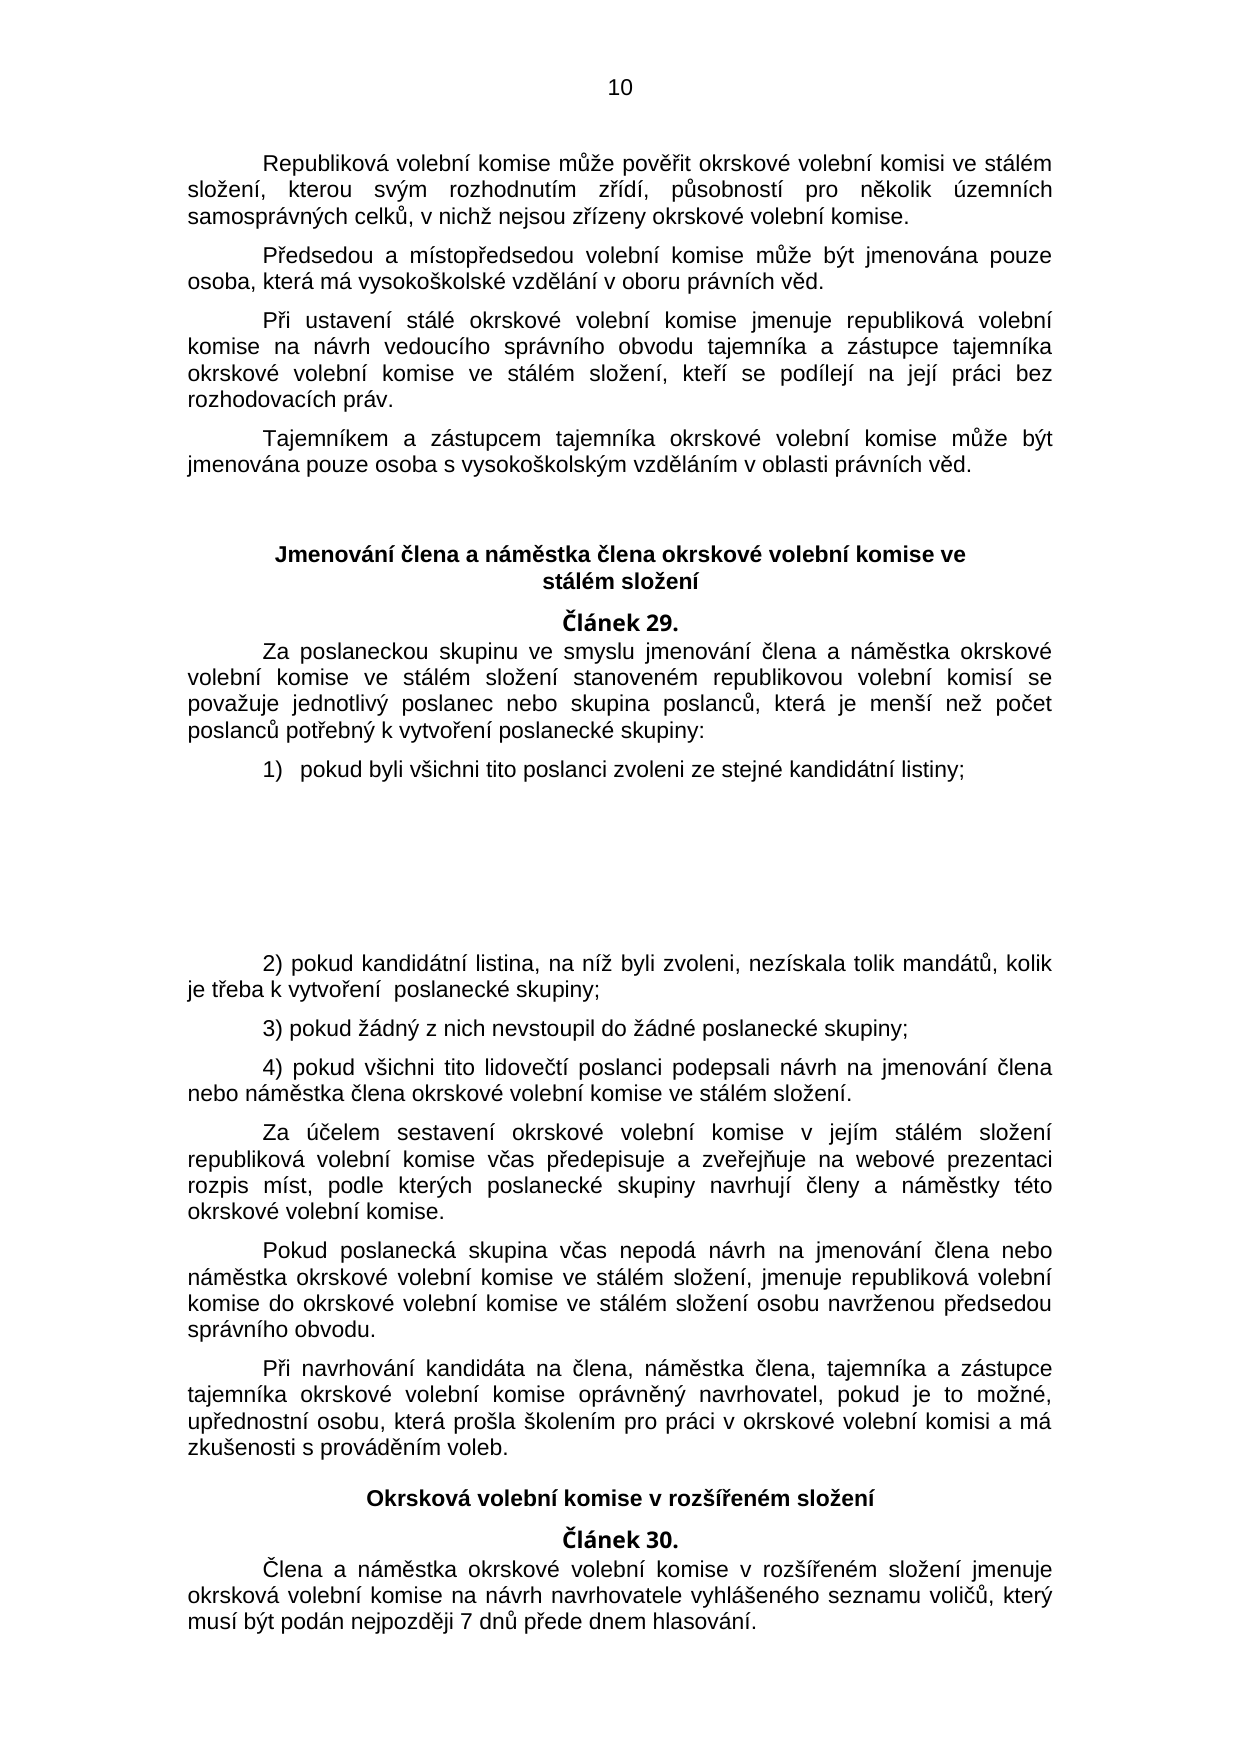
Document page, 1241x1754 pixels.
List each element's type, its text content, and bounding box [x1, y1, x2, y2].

text 4) pokud všichni tito lidovečtí poslanci podepsali návrh na jmenování člena nebo náměstka člena okrskové volební komise ve stálém složení. [187, 1054, 1053, 1107]
text Při navrhování kandidáta na člena, náměstka člena, tajemníka a zástupce tajemníka okrskové volební komise oprávněný navrhovatel, pokud je to možné, upřednostní osobu, která prošla školením pro práci v okrskové volební komisi a má zkušenosti s prováděním voleb. [187, 1355, 1053, 1460]
text Člena a náměstka okrskové volební komise v rozšířeném složení jmenuje okrsková volební komise na návrh navrhovatele vyhlášeného seznamu voličů, který musí být podán nejpozději 7 dnů přede dnem hlasování. [187, 1556, 1053, 1634]
text 3) pokud žádný z nich nevstoupil do žádné poslanecké skupiny; [187, 1015, 1053, 1041]
text Okrsková volební komise v rozšířeném složení [262, 1485, 978, 1512]
text Za poslaneckou skupinu ve smyslu jmenování člena a náměstka okrskové volební komise ve stálém složení stanoveném republikovou volební komisí se považuje jednotlivý poslanec nebo skupina poslanců, která je menší než počet poslanců potřebný k vytvoření poslanecké skupiny: [187, 638, 1053, 743]
text Pokud poslanecká skupina včas nepodá návrh na jmenování člena nebo náměstka okrskové volební komise ve stálém složení, jmenuje republiková volební komise do okrskové volební komise ve stálém složení osobu navrženou předsedou správního obvodu. [187, 1237, 1053, 1342]
text 2) pokud kandidátní listina, na níž byli zvoleni, nezískala tolik mandátů, kolik je třeba k vytvoření poslanecké skupiny; [187, 950, 1053, 1003]
text Článek 30. [262, 1524, 978, 1556]
list pokud byli všichni tito poslanci zvoleni ze stejné kandidátní listiny; [262, 756, 1053, 782]
text Za účelem sestavení okrskové volební komise v jejím stálém složení republiková volební komise včas předepisuje a zveřejňuje na webové prezentaci rozpis míst, podle kterých poslanecké skupiny navrhují členy a náměstky této okrskové volební komise. [187, 1119, 1053, 1224]
text Předsedou a místopředsedou volební komise může být jmenována pouze osoba, která má vysokoškolské vzdělání v oboru právních věd. [187, 242, 1053, 294]
text Jmenování člena a náměstka člena okrskové volební komise ve stálém složení [262, 541, 978, 594]
text Při ustavení stálé okrskové volební komise jmenuje republiková volební komise na návrh vedoucího správního obvodu tajemníka a zástupce tajemníka okrskové volební komise ve stálém složení, kteří se podílejí na její práci bez rozhodovacích práv. [187, 307, 1053, 412]
text Článek 29. [262, 606, 978, 638]
text Tajemníkem a zástupcem tajemníka okrskové volební komise může být jmenována pouze osoba s vysokoškolským vzděláním v oblasti právních věd. [187, 425, 1053, 477]
text Republiková volební komise může pověřit okrskové volební komisi ve stálém složení, kterou svým rozhodnutím zřídí, působností pro několik územních samosprávných celků, v nichž nejsou zřízeny okrskové volební komise. [187, 150, 1053, 229]
